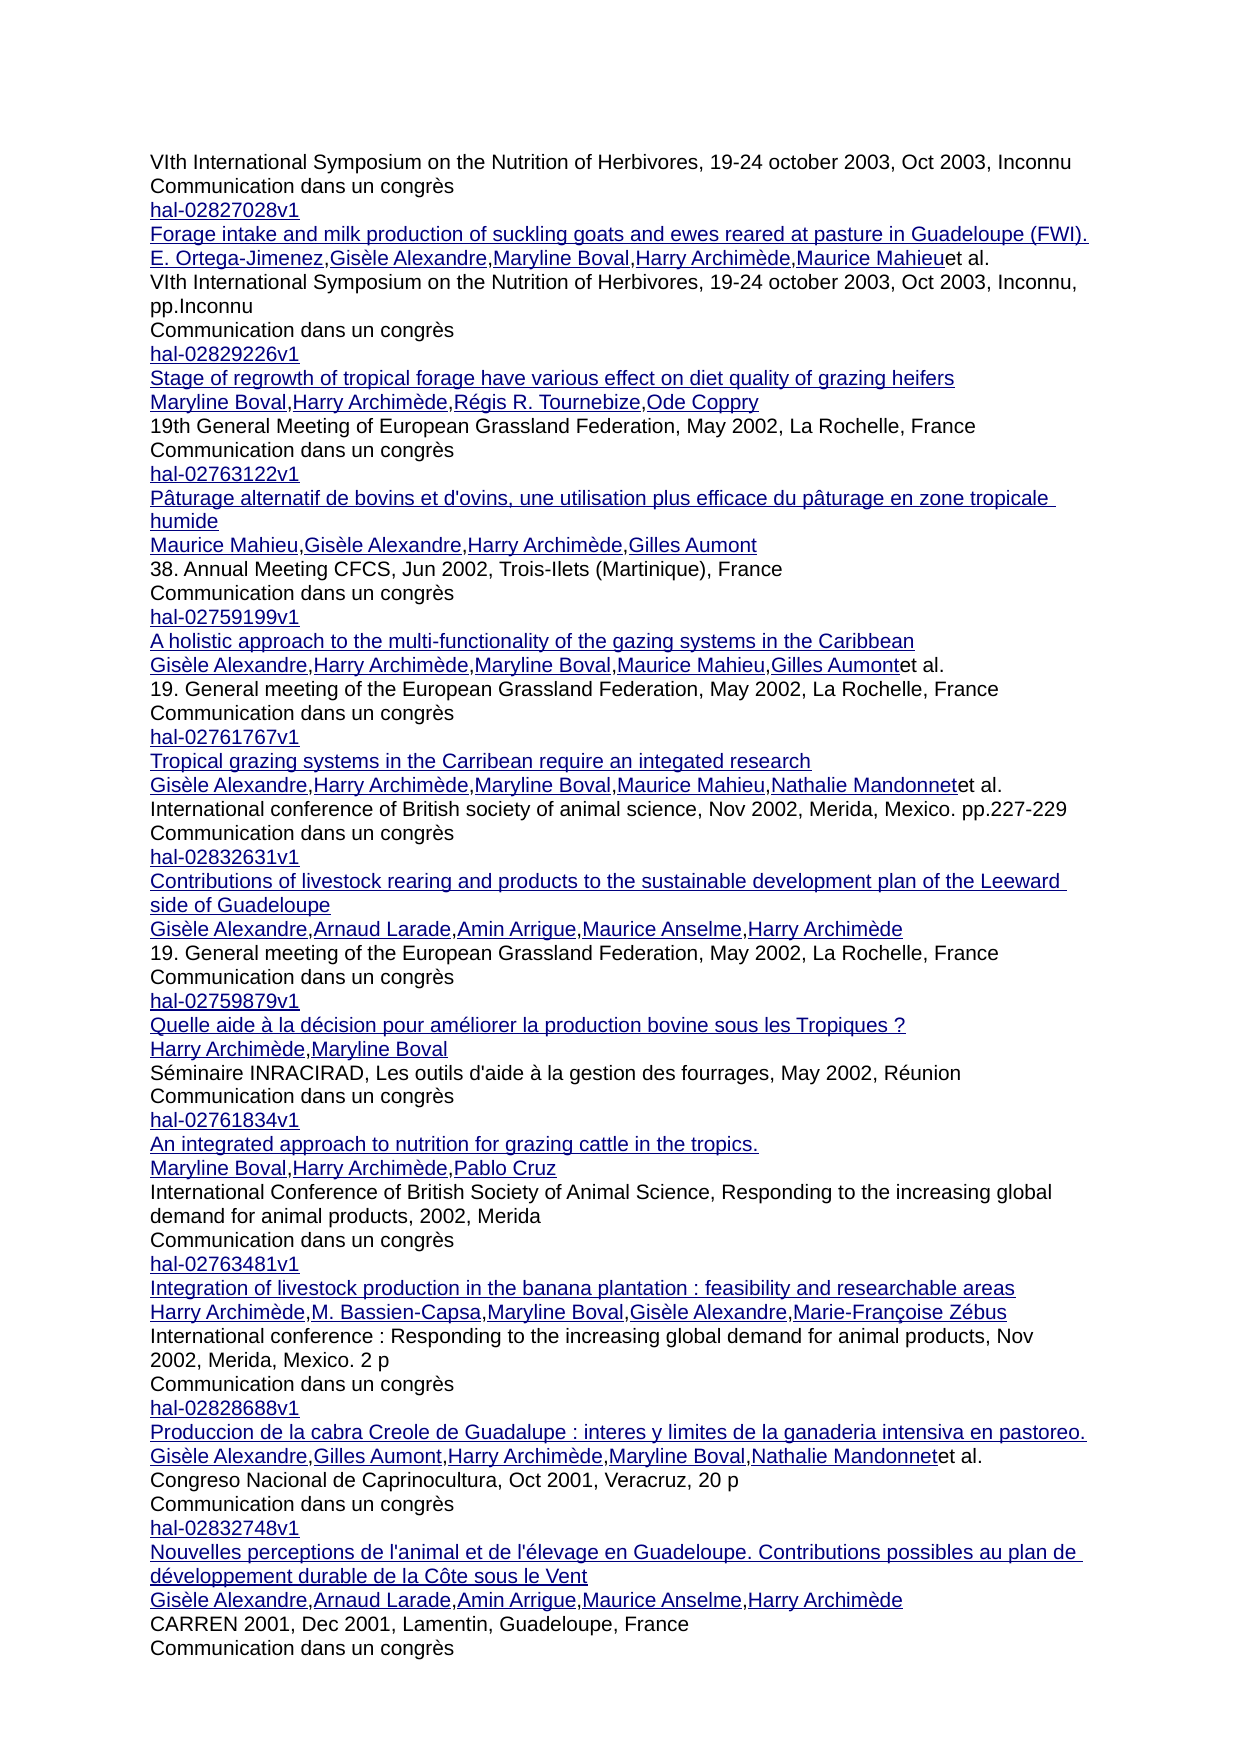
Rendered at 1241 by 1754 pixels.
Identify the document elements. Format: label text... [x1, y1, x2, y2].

table_cell Tropical grazing systems in the Carribean require an integated research Gisèle Alexandre,Harry Archimède,Maryline Boval,Maurice Mahieu,Nathalie Mandonnetet al. International conference of British society of animal science, Nov 2002, Merida, Mexico. pp.227-229 Communication dans un congrès hal-02832631v1 [150, 749, 1090, 869]
table_cell Pâturage alternatif de bovins et d'ovins, une utilisation plus efficace du pâturage en zone tropicale humide Maurice Mahieu,Gisèle Alexandre,Harry Archimède,Gilles Aumont 38. Annual Meeting CFCS, Jun 2002, Trois-Ilets (Martinique), France Communication dans un congrès hal-02759199v1 [150, 485, 1090, 629]
table_cell Contributions of livestock rearing and products to the sustainable development plan of the Leeward side of Guadeloupe Gisèle Alexandre,Arnaud Larade,Amin Arrigue,Maurice Anselme,Harry Archimède 19. General meeting of the European Grassland Federation, May 2002, La Rochelle, France Communication dans un congrès hal-02759879v1 [150, 869, 1090, 1012]
table_cell Forage intake and milk production of suckling goats and ewes reared at pasture in Guadeloupe (FWI). E. Ortega-Jimenez,Gisèle Alexandre,Maryline Boval,Harry Archimède,Maurice Mahieuet al. VIth International Symposium on the Nutrition of Herbivores, 19-24 october 2003, Oct 2003, Inconnu, pp.Inconnu Communication dans un congrès hal-02829226v1 [150, 222, 1090, 366]
table_cell Stage of regrowth of tropical forage have various effect on diet quality of grazing heifers Maryline Boval,Harry Archimède,Régis R. Tournebize,Ode Coppry 19th General Meeting of European Grassland Federation, May 2002, La Rochelle, France Communication dans un congrès hal-02763122v1 [150, 366, 1090, 485]
table_cell A holistic approach to the multi-functionality of the gazing systems in the Caribbean Gisèle Alexandre,Harry Archimède,Maryline Boval,Maurice Mahieu,Gilles Aumontet al. 19. General meeting of the European Grassland Federation, May 2002, La Rochelle, France Communication dans un congrès hal-02761767v1 [150, 629, 1090, 749]
table_cell Nouvelles perceptions de l'animal et de l'élevage en Guadeloupe. Contributions possibles au plan de développement durable de la Côte sous le Vent Gisèle Alexandre,Arnaud Larade,Amin Arrigue,Maurice Anselme,Harry Archimède CARREN 2001, Dec 2001, Lamentin, Guadeloupe, France Communication dans un congrès [150, 1540, 1090, 1659]
table_cell Integration of livestock production in the banana plantation : feasibility and researchable areas Harry Archimède,M. Bassien-Capsa,Maryline Boval,Gisèle Alexandre,Marie-Françoise Zébus International conference : Responding to the increasing global demand for animal products, Nov 2002, Merida, Mexico. 2 p Communication dans un congrès hal-02828688v1 [150, 1276, 1090, 1420]
table_cell Quelle aide à la décision pour améliorer la production bovine sous les Tropiques ? Harry Archimède,Maryline Boval Séminaire INRACIRAD, Les outils d'aide à la gestion des fourrages, May 2002, Réunion Communication dans un congrès hal-02761834v1 [150, 1013, 1090, 1132]
table_cell Produccion de la cabra Creole de Guadalupe : interes y limites de la ganaderia intensiva en pastoreo. Gisèle Alexandre,Gilles Aumont,Harry Archimède,Maryline Boval,Nathalie Mandonnetet al. Congreso Nacional de Caprinocultura, Oct 2001, Veracruz, 20 p Communication dans un congrès hal-02832748v1 [150, 1420, 1090, 1539]
table_cell VIth International Symposium on the Nutrition of Herbivores, 19-24 october 2003, Oct 2003, Inconnu Communication dans un congrès hal-02827028v1 [150, 150, 1090, 222]
table_cell An integrated approach to nutrition for grazing cattle in the tropics. Maryline Boval,Harry Archimède,Pablo Cruz International Conference of British Society of Animal Science, Responding to the increasing global demand for animal products, 2002, Merida Communication dans un congrès hal-02763481v1 [150, 1132, 1090, 1276]
